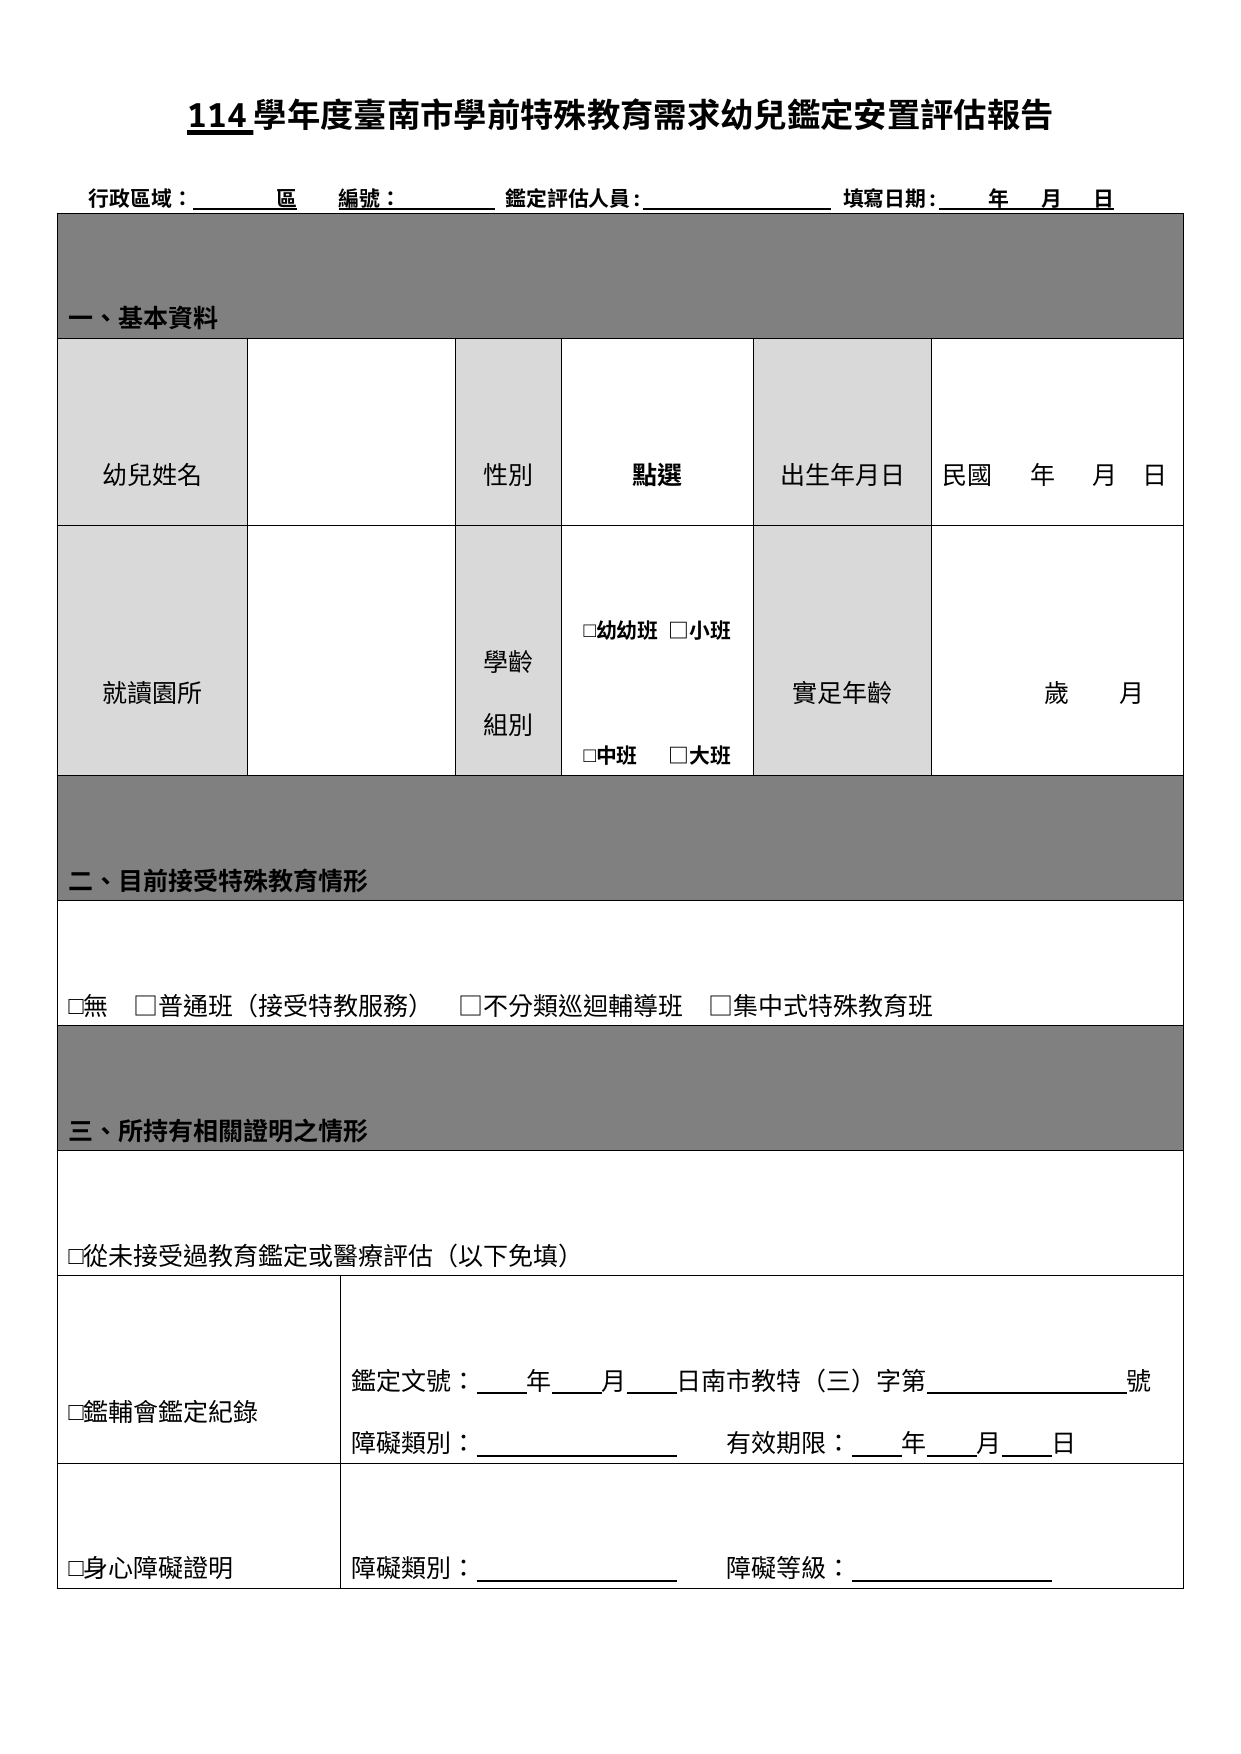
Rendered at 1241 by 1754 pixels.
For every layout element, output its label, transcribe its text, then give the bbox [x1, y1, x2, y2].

table_cell □幼幼班 □小班 □中班 □大班 [562, 526, 753, 775]
table_cell □身心障礙證明 [58, 1464, 340, 1588]
table_cell 出生年月日 [754, 339, 931, 525]
table_cell 二、目前接受特殊教育情形 [58, 776, 1183, 900]
table_cell 幼兒姓名 [58, 339, 247, 525]
table_cell 障礙類別： 障礙等級： [341, 1464, 1183, 1588]
table_cell 鑑定文號： 年 月 日南市教特（三）字第 號 障礙類別： 有效期限： 年 月 日 [341, 1276, 1183, 1463]
table_cell □鑑輔會鑑定紀錄 [58, 1276, 340, 1463]
table_cell 就讀園所 [58, 526, 247, 775]
table_cell □無 □普通班（接受特教服務） □不分類巡迴輔導班 □集中式特殊教育班 [58, 901, 1183, 1025]
table_cell 點選 [562, 339, 753, 525]
table_cell [248, 526, 455, 775]
table_cell 民國 年 月 日 [932, 339, 1183, 525]
table_cell 歲 月 [932, 526, 1183, 775]
table_cell 學齡 組別 [456, 526, 561, 775]
table_cell 三、所持有相關證明之情形 [58, 1026, 1183, 1150]
table_cell 性別 [456, 339, 561, 525]
table_cell [248, 339, 455, 525]
table_header 一、基本資料 [58, 214, 1183, 338]
table_cell □從未接受過教育鑑定或醫療評估（以下免填） [58, 1151, 1183, 1275]
table_cell 實足年齡 [754, 526, 931, 775]
